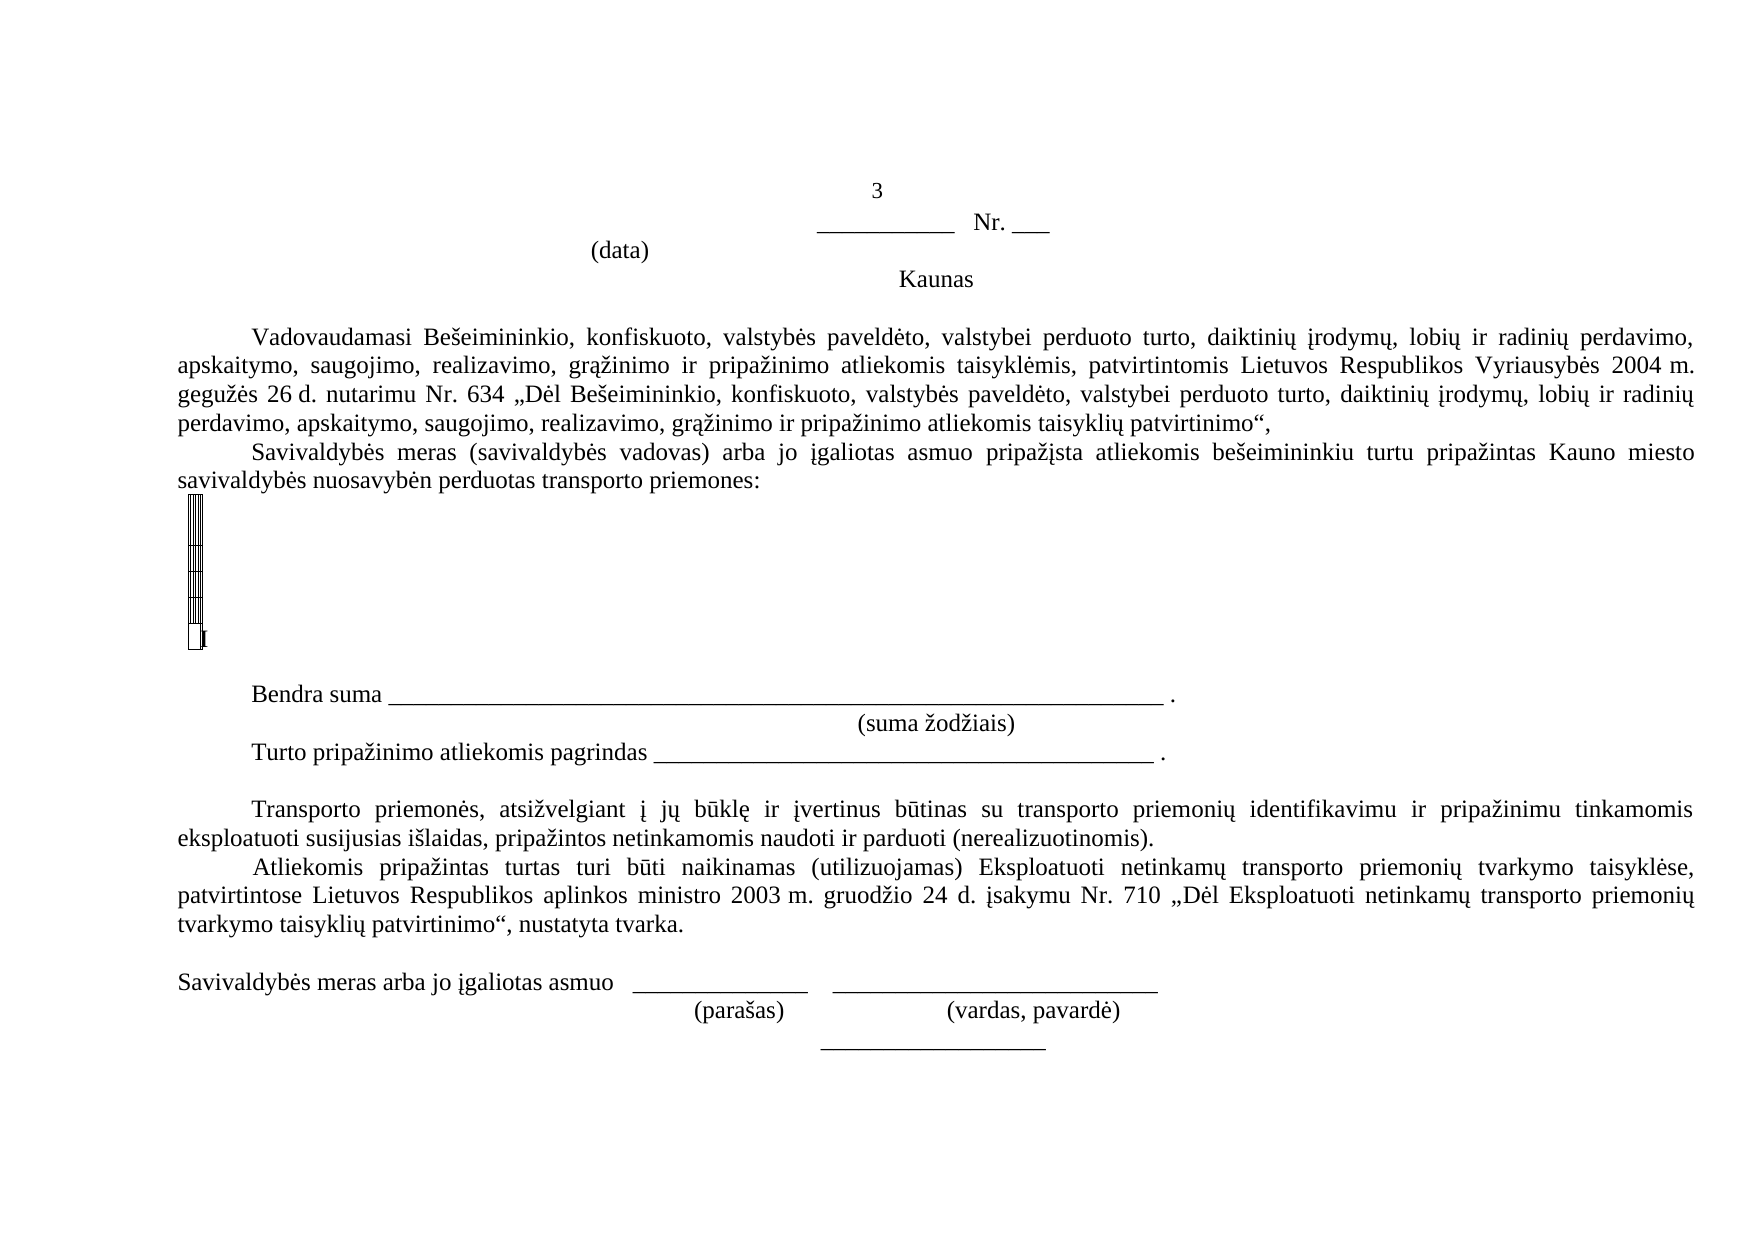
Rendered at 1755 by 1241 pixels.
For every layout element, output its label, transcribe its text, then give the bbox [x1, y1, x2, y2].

text Savivaldybės meras arba jo įgaliotas asmuo ______________ __________________________ [177, 967, 1695, 995]
text Turto pripažinimo atliekomis pagrindas ________________________________________ . [177, 737, 1695, 765]
text __________________ [177, 1024, 1695, 1053]
text Bendra suma ______________________________________________________________ . [177, 679, 1695, 708]
text Vadovaudamasi Bešeimininkio, konfiskuoto, valstybės paveldėto, valstybei perduoto turto, daiktinių įrodymų, lobių ir radinių perdavimo, apskaitymo, saugojimo, realizavimo, grąžinimo ir pripažinimo atliekomis taisyklėmis, patvirtintomis Lietuvos Respublikos Vyriausybės 2004 m. gegužės 26 d. nutarimu Nr. 634 „Dėl Bešeimininkio, konfiskuoto, valstybės paveldėto, valstybei perduoto turto, daiktinių įrodymų, lobių ir radinių perdavimo, apskaitymo, saugojimo, realizavimo, grąžinimo ir pripažinimo atliekomis taisyklių patvirtinimo“, [177, 322, 1695, 437]
text Transporto priemonės, atsižvelgiant į jų būklę ir įvertinus būtinas su transporto priemonių identifikavimu ir pripažinimu tinkamomis eksploatuoti susijusias išlaidas, pripažintos netinkamomis naudoti ir parduoti (nerealizuotinomis). [177, 794, 1695, 852]
text (parašas) (vardas, pavardė) [177, 995, 1695, 1024]
text ___________ Nr. ___ [177, 207, 1695, 235]
text Savivaldybės meras (savivaldybės vadovas) arba jo įgaliotas asmuo pripažįsta atliekomis bešeimininkiu turtu pripažintas Kauno miesto savivaldybės nuosavybėn perduotas transporto priemones: [177, 437, 1695, 494]
text Atliekomis pripažintas turtas turi būti naikinamas (utilizuojamas) Eksploatuoti netinkamų transporto priemonių tvarkymo taisyklėse, patvirtintose Lietuvos Respublikos aplinkos ministro 2003 m. gruodžio 24 d. įsakymu Nr. 710 „Dėl Eksploatuoti netinkamų transporto priemonių tvarkymo taisyklių patvirtinimo“, nustatyta tvarka. [177, 852, 1695, 938]
text (suma žodžiais) [177, 708, 1695, 737]
text Kaunas [177, 264, 1695, 293]
text (data) [177, 235, 1695, 264]
table_cell Iš viso [189, 624, 200, 649]
